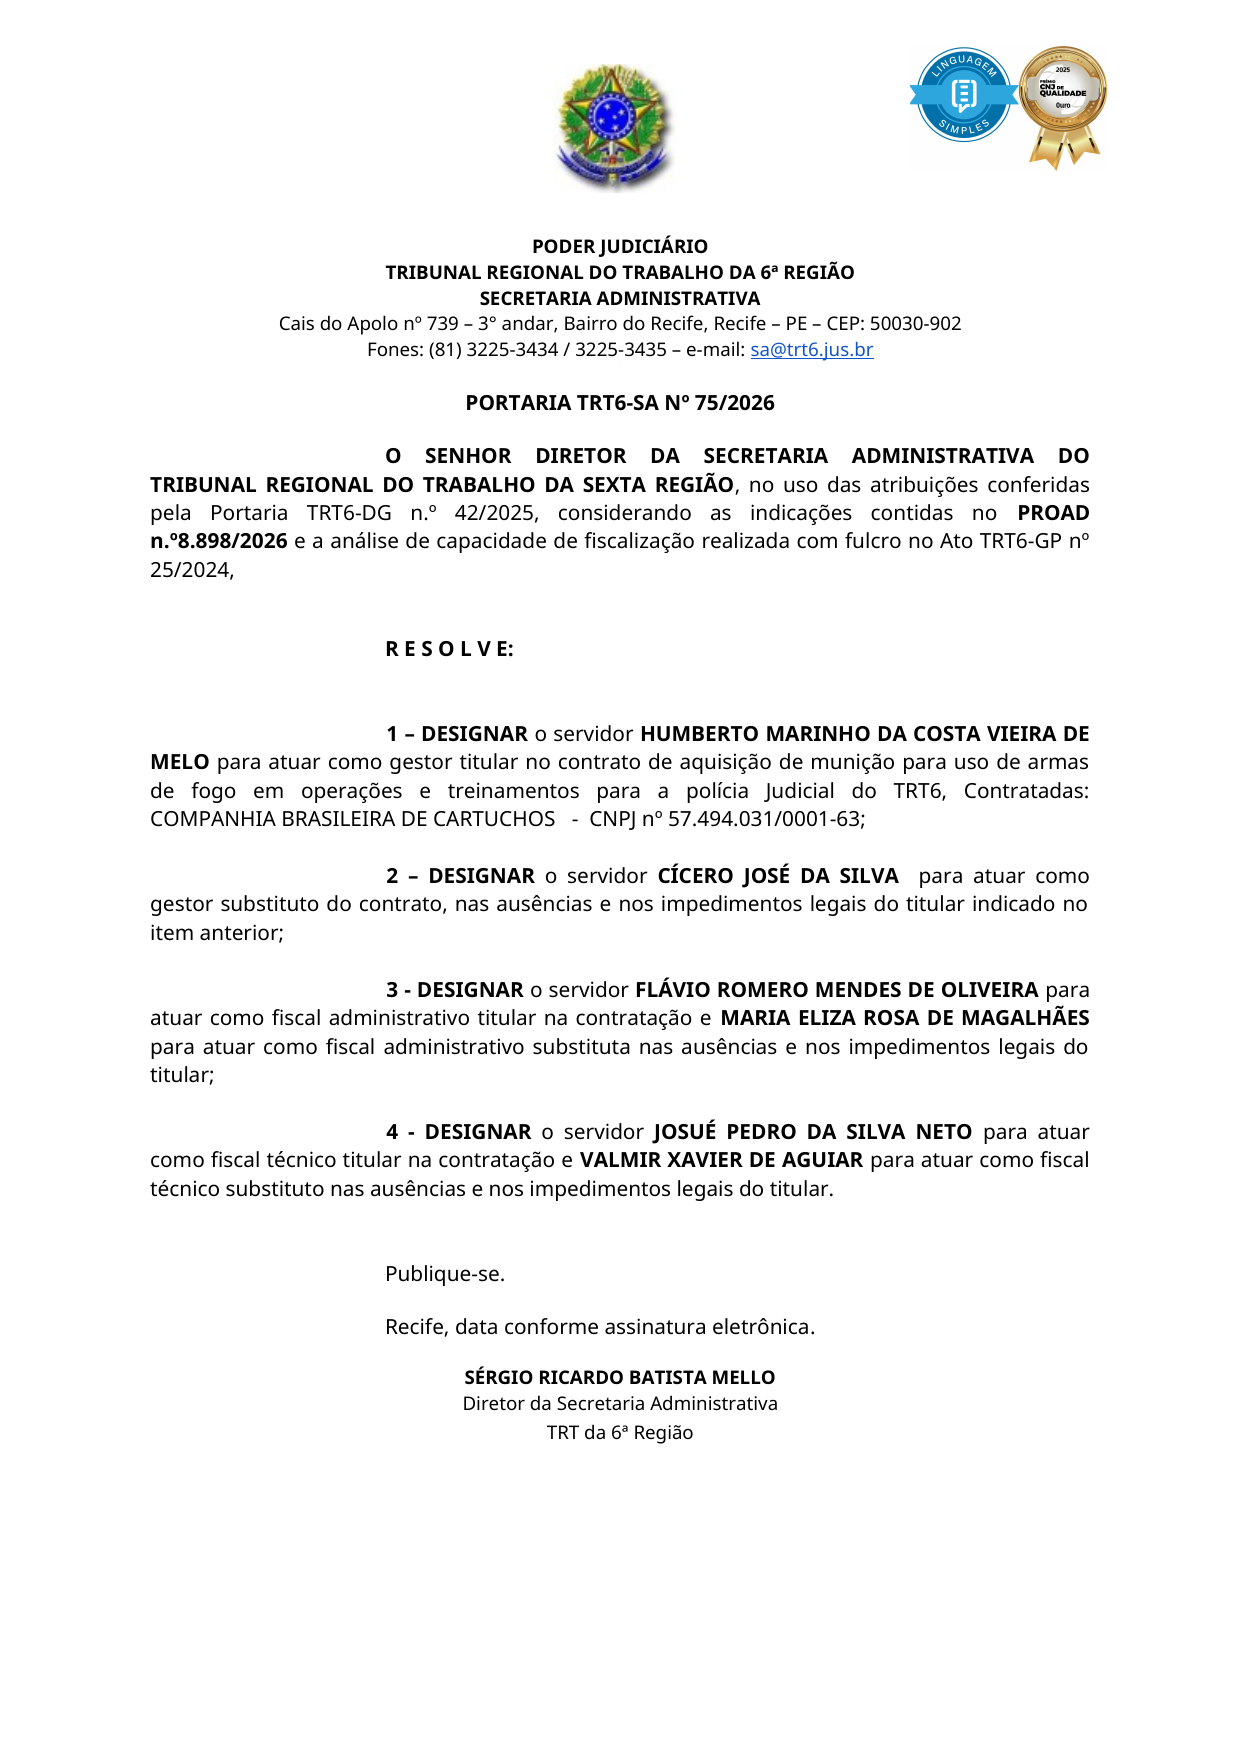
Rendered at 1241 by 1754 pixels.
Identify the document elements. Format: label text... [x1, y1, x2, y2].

text O SENHOR DIRETOR DA SECRETARIA ADMINISTRATIVA DO TRIBUNAL REGIONAL DO TRABALHO DA SEXTA REGIÃO, no uso das atribuições conferidas pela Portaria TRT6-DG n.º 42/2025, considerando as indicações contidas no PROAD n.º8.898/2026 e a análise de capacidade de fiscalização realizada com fulcro no Ato TRT6-GP nº 25/2024, [150, 441, 1090, 583]
text PORTARIA TRT6-SA Nº 75/2026 [150, 388, 1090, 416]
text SÉRGIO RICARDO BATISTA MELLO [150, 1364, 1090, 1390]
text Diretor da Secretaria Administrativa [150, 1390, 1090, 1415]
text Recife, data conforme assinatura eletrônica. [150, 1312, 1090, 1340]
text 4 - DESIGNAR o servidor JOSUÉ PEDRO DA SILVA NETO para atuar como fiscal técnico titular na contratação e VALMIR XAVIER DE AGUIAR para atuar como fiscal técnico substituto nas ausências e nos impedimentos legais do titular. [150, 1117, 1090, 1202]
text 3 - DESIGNAR o servidor FLÁVIO ROMERO MENDES DE OLIVEIRA para atuar como fiscal administrativo titular na contratação e MARIA ELIZA ROSA DE MAGALHÃES para atuar como fiscal administrativo substituta nas ausências e nos impedimentos legais do titular; [150, 975, 1090, 1089]
text Publique-se. [150, 1259, 1090, 1288]
text 1 – DESIGNAR o servidor HUMBERTO MARINHO DA COSTA VIEIRA DE MELO para atuar como gestor titular no contrato de aquisição de munição para uso de armas de fogo em operações e treinamentos para a polícia Judicial do TRT6, Contratadas: COMPANHIA BRASILEIRA DE CARTUCHOS - CNPJ nº 57.494.031/0001-63; [150, 719, 1090, 833]
text R E S O L V E: [150, 634, 1090, 662]
picture [553, 64, 676, 193]
picture [910, 45, 1109, 173]
text TRT da 6ª Região [150, 1419, 1090, 1444]
text 2 – DESIGNAR o servidor CÍCERO JOSÉ DA SILVA para atuar como gestor substituto do contrato, nas ausências e nos impedimentos legais do titular indicado no item anterior; [150, 861, 1090, 946]
